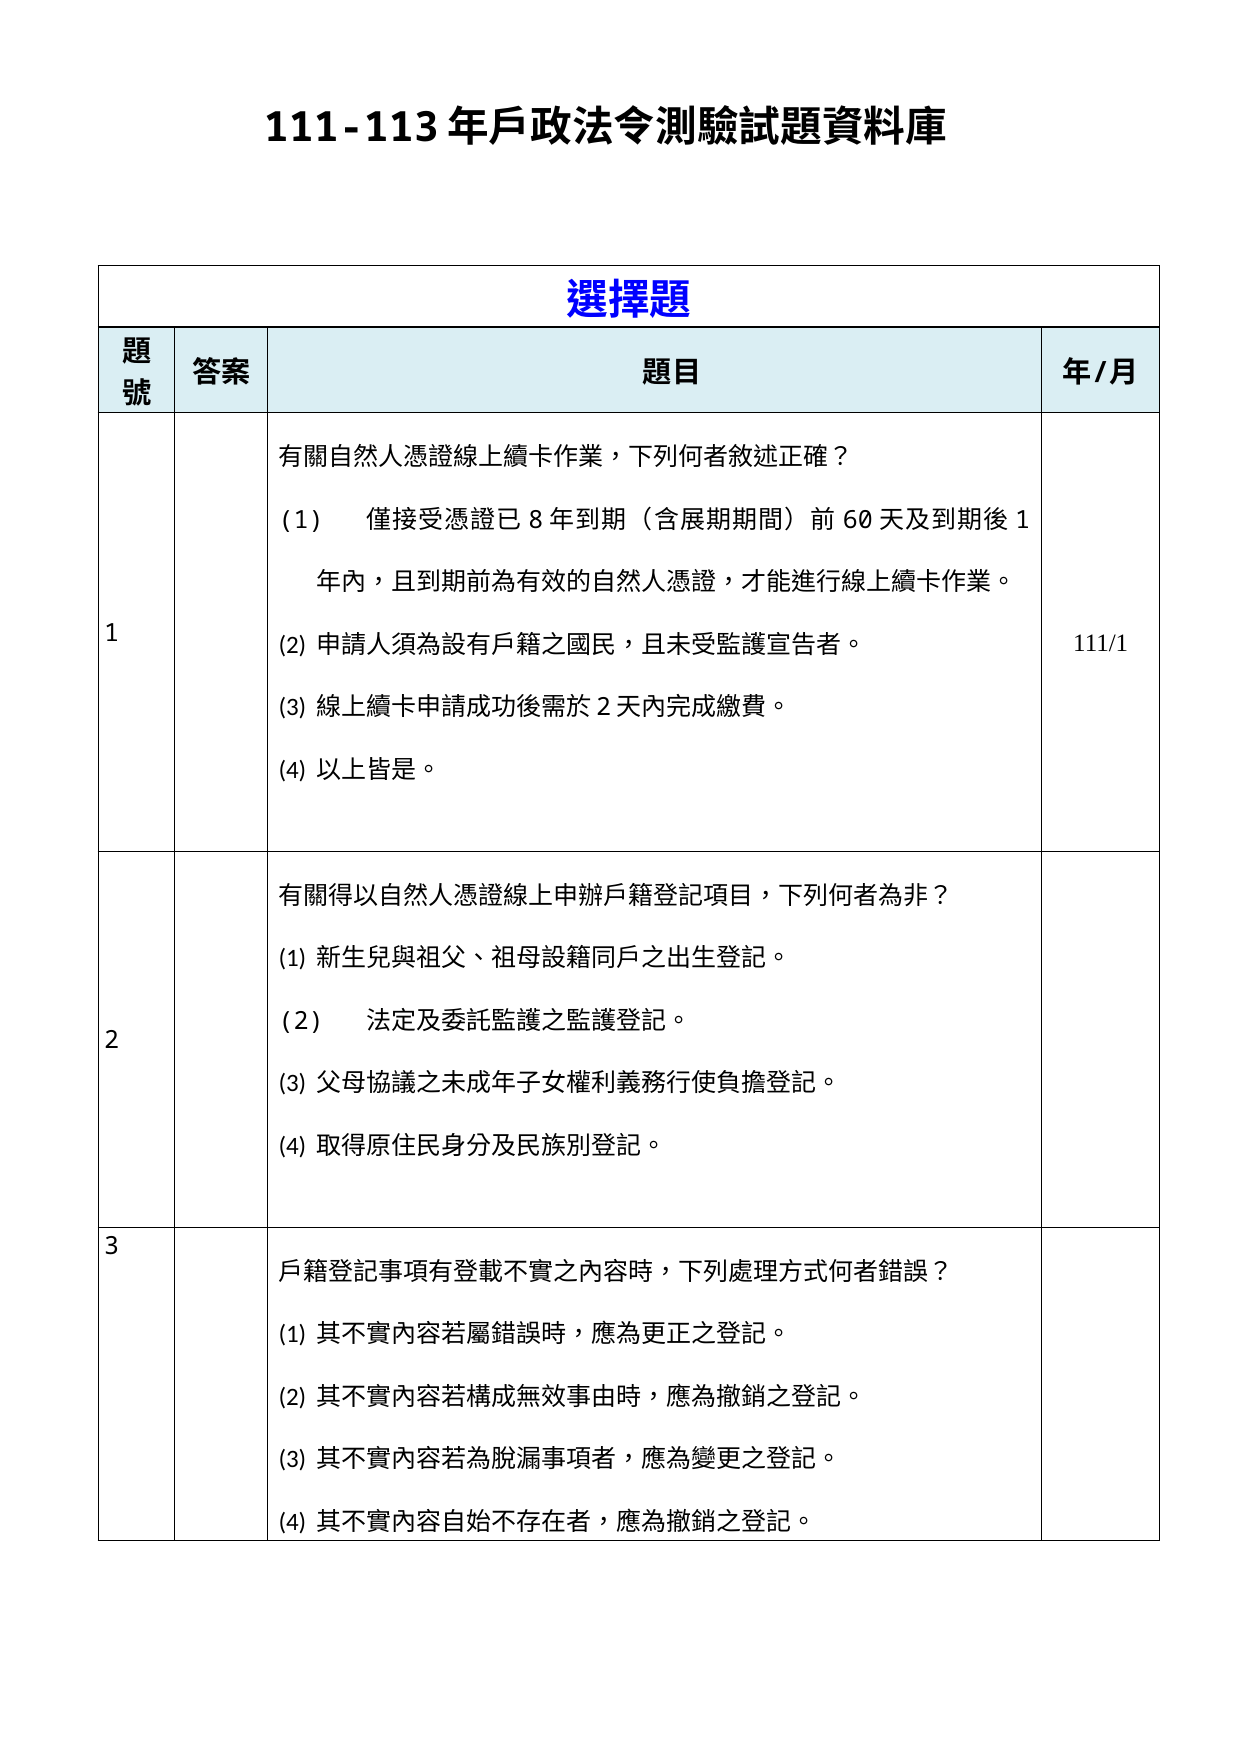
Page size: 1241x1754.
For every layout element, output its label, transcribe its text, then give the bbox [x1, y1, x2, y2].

subtitle 111-113年戶政法令測驗試題資料庫 [89, 81, 1122, 144]
table_header 選擇題 [99, 266, 1159, 326]
table_cell [175, 413, 267, 851]
table_cell 答案 [175, 328, 267, 412]
table_cell 戶籍登記事項有登載不實之內容時，下列處理方式何者錯誤？ 其不實內容若屬錯誤時，應為更正之登記。 其不實內容若構成無效事由時，應為撤銷之登記。 其不實內容若為脫漏事項者，應為變更之登記。 其不實內容自始不存在者，應為撤銷之登記。 [268, 1228, 1041, 1540]
table_cell [175, 852, 267, 1227]
table_cell 111/1 [1042, 413, 1159, 851]
table_cell 有關自然人憑證線上續卡作業，下列何者敘述正確？ 僅接受憑證已8年到期（含展期期間）前60天及到期後1年內，且到期前為有效的自然人憑證，才能進行線上續卡作業。 申請人須為設有戶籍之國民，且未受監護宣告者。 線上續卡申請成功後需於2天內完成繳費。 以上皆是。 [268, 413, 1041, 851]
table_cell 1 [99, 413, 174, 851]
table_cell [175, 1228, 267, 1540]
table_cell 題目 [268, 328, 1041, 412]
table_cell 2 [99, 852, 174, 1227]
table_cell [1042, 1228, 1159, 1540]
table_cell 有關得以自然人憑證線上申辦戶籍登記項目，下列何者為非？ 新生兒與祖父、祖母設籍同戶之出生登記。 法定及委託監護之監護登記。 父母協議之未成年子女權利義務行使負擔登記。 取得原住民身分及民族別登記。 [268, 852, 1041, 1227]
table_cell 年/月 [1042, 328, 1159, 412]
table_cell 題號 [99, 328, 174, 412]
table_cell [1042, 852, 1159, 1227]
table_cell 3 [99, 1228, 174, 1540]
